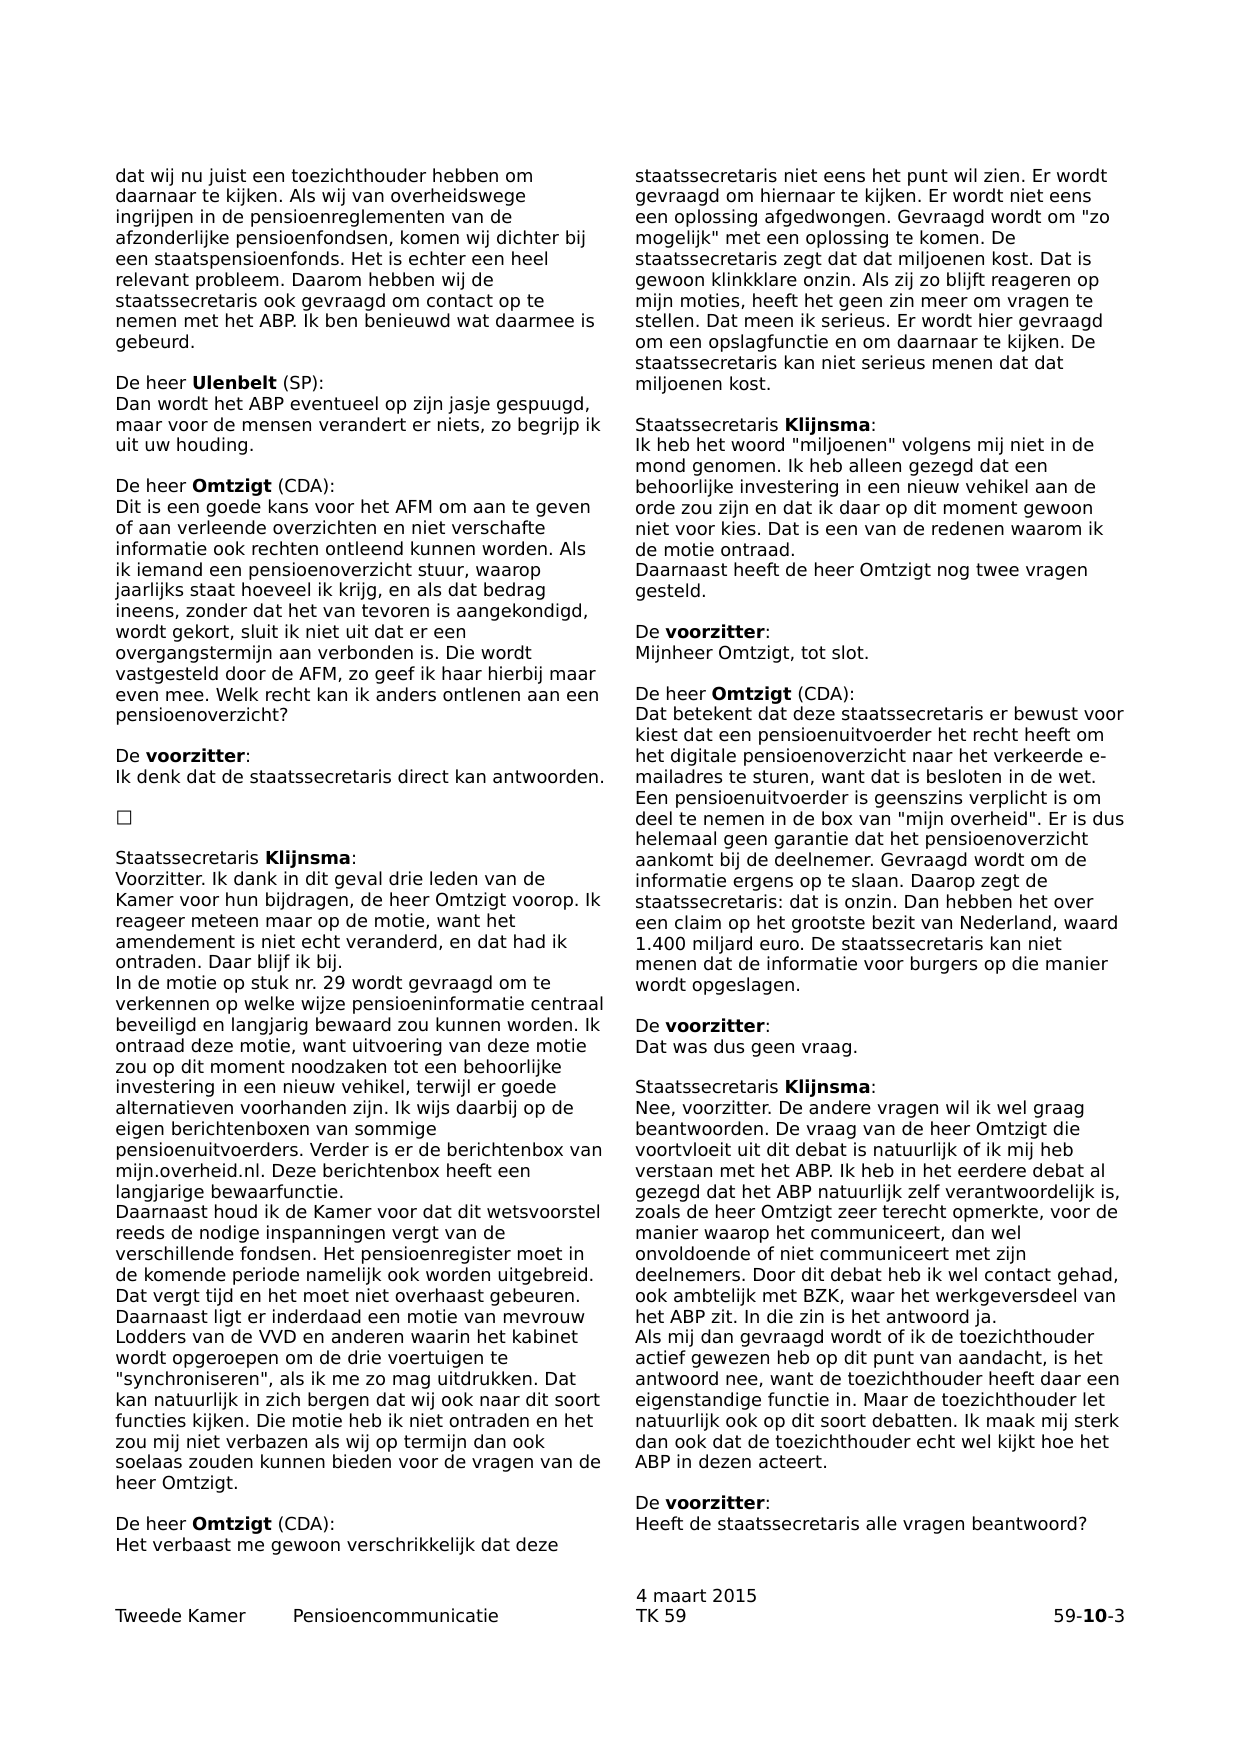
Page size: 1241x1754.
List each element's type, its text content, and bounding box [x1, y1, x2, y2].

text De heer Omtzigt (CDA): [635, 683, 1125, 704]
text dat wij nu juist een toezichthouder hebben om daarnaar te kijken. Als wij van overheidswege ingrijpen in de pensioenreglementen van de afzonderlijke pensioenfondsen, komen wij dichter bij een staatspensioenfonds. Het is echter een heel relevant probleem. Daarom hebben wij de staatssecretaris ook gevraagd om contact op te nemen met het ABP. Ik ben benieuwd wat daarmee is gebeurd. [115, 165, 605, 353]
text De voorzitter: [635, 622, 1125, 643]
text Voorzitter. Ik dank in dit geval drie leden van de Kamer voor hun bijdragen, de heer Omtzigt voorop. Ik reageer meteen maar op de motie, want het amendement is niet echt veranderd, en dat had ik ontraden. Daar blijf ik bij. [115, 869, 605, 973]
text ⬜ [115, 807, 605, 828]
text De heer Omtzigt (CDA): [115, 476, 605, 497]
text Staatssecretaris Klijnsma: [115, 848, 605, 869]
text De heer Omtzigt (CDA): [115, 1514, 605, 1535]
text Daarnaast heeft de heer Omtzigt nog twee vragen gesteld. [635, 560, 1125, 602]
text Ik heb het woord "miljoenen" volgens mij niet in de mond genomen. Ik heb alleen gezegd dat een behoorlijke investering in een nieuw vehikel aan de orde zou zijn en dat ik daar op dit moment gewoon niet voor kies. Dat is een van de redenen waarom ik de motie ontraad. [635, 435, 1125, 560]
text Ik denk dat de staatssecretaris direct kan antwoorden. [115, 767, 605, 787]
text Het verbaast me gewoon verschrikkelijk dat deze [115, 1535, 605, 1556]
text Als mij dan gevraagd wordt of ik de toezichthouder actief gewezen heb op dit punt van aandacht, is het antwoord nee, want de toezichthouder heeft daar een eigenstandige functie in. Maar de toezichthouder let natuurlijk ook op dit soort debatten. Ik maak mij sterk dan ook dat de toezichthouder echt wel kijkt hoe het ABP in dezen acteert. [635, 1327, 1125, 1473]
text Heeft de staatssecretaris alle vragen beantwoord? [635, 1514, 1125, 1535]
text Dat betekent dat deze staatssecretaris er bewust voor kiest dat een pensioenuitvoerder het recht heeft om het digitale pensioenoverzicht naar het verkeerde e-mailadres te sturen, want dat is besloten in de wet. Een pensioenuitvoerder is geenszins verplicht is om deel te nemen in de box van "mijn overheid". Er is dus helemaal geen garantie dat het pensioenoverzicht aankomt bij de deelnemer. Gevraagd wordt om de informatie ergens op te slaan. Daarop zegt de staatssecretaris: dat is onzin. Dan hebben het over een claim op het grootste bezit van Nederland, waard 1.400 miljard euro. De staatssecretaris kan niet menen dat de informatie voor burgers op die manier wordt opgeslagen. [635, 704, 1125, 996]
text Staatssecretaris Klijnsma: [635, 414, 1125, 435]
text De voorzitter: [635, 1016, 1125, 1037]
text De voorzitter: [635, 1493, 1125, 1514]
text Nee, voorzitter. De andere vragen wil ik wel graag beantwoorden. De vraag van de heer Omtzigt die voortvloeit uit dit debat is natuurlijk of ik mij heb verstaan met het ABP. Ik heb in het eerdere debat al gezegd dat het ABP natuurlijk zelf verantwoordelijk is, zoals de heer Omtzigt zeer terecht opmerkte, voor de manier waarop het communiceert, dan wel onvoldoende of niet communiceert met zijn deelnemers. Door dit debat heb ik wel contact gehad, ook ambtelijk met BZK, waar het werkgeversdeel van het ABP zit. In die zin is het antwoord ja. [635, 1098, 1125, 1327]
text Staatssecretaris Klijnsma: [635, 1077, 1125, 1098]
text De voorzitter: [115, 746, 605, 767]
text Dat was dus geen vraag. [635, 1037, 1125, 1057]
text Daarnaast houd ik de Kamer voor dat dit wetsvoorstel reeds de nodige inspanningen vergt van de verschillende fondsen. Het pensioenregister moet in de komende periode namelijk ook worden uitgebreid. Dat vergt tijd en het moet niet overhaast gebeuren. Daarnaast ligt er inderdaad een motie van mevrouw Lodders van de VVD en anderen waarin het kabinet wordt opgeroepen om de drie voertuigen te "synchroniseren", als ik me zo mag uitdrukken. Dat kan natuurlijk in zich bergen dat wij ook naar dit soort functies kijken. Die motie heb ik niet ontraden en het zou mij niet verbazen als wij op termijn dan ook soelaas zouden kunnen bieden voor de vragen van de heer Omtzigt. [115, 1202, 605, 1494]
text Dan wordt het ABP eventueel op zijn jasje gespuugd, maar voor de mensen verandert er niets, zo begrijp ik uit uw houding. [115, 393, 605, 456]
text Dit is een goede kans voor het AFM om aan te geven of aan verleende overzichten en niet verschafte informatie ook rechten ontleend kunnen worden. Als ik iemand een pensioenoverzicht stuur, waarop jaarlijks staat hoeveel ik krijg, en als dat bedrag ineens, zonder dat het van tevoren is aangekondigd, wordt gekort, sluit ik niet uit dat er een overgangstermijn aan verbonden is. Die wordt vastgesteld door de AFM, zo geef ik haar hierbij maar even mee. Welk recht kan ik anders ontlenen aan een pensioenoverzicht? [115, 497, 605, 726]
text Mijnheer Omtzigt, tot slot. [635, 643, 1125, 663]
text De heer Ulenbelt (SP): [115, 373, 605, 393]
text staatssecretaris niet eens het punt wil zien. Er wordt gevraagd om hiernaar te kijken. Er wordt niet eens een oplossing afgedwongen. Gevraagd wordt om "zo mogelijk" met een oplossing te komen. De staatssecretaris zegt dat dat miljoenen kost. Dat is gewoon klinkklare onzin. Als zij zo blijft reageren op mijn moties, heeft het geen zin meer om vragen te stellen. Dat meen ik serieus. Er wordt hier gevraagd om een opslagfunctie en om daarnaar te kijken. De staatssecretaris kan niet serieus menen dat dat miljoenen kost. [635, 165, 1125, 394]
text In de motie op stuk nr. 29 wordt gevraagd om te verkennen op welke wijze pensioeninformatie centraal beveiligd en langjarig bewaard zou kunnen worden. Ik ontraad deze motie, want uitvoering van deze motie zou op dit moment noodzaken tot een behoorlijke investering in een nieuw vehikel, terwijl er goede alternatieven voorhanden zijn. Ik wijs daarbij op de eigen berichtenboxen van sommige pensioenuitvoerders. Verder is er de berichtenbox van mijn.overheid.nl. Deze berichtenbox heeft een langjarige bewaarfunctie. [115, 973, 605, 1202]
